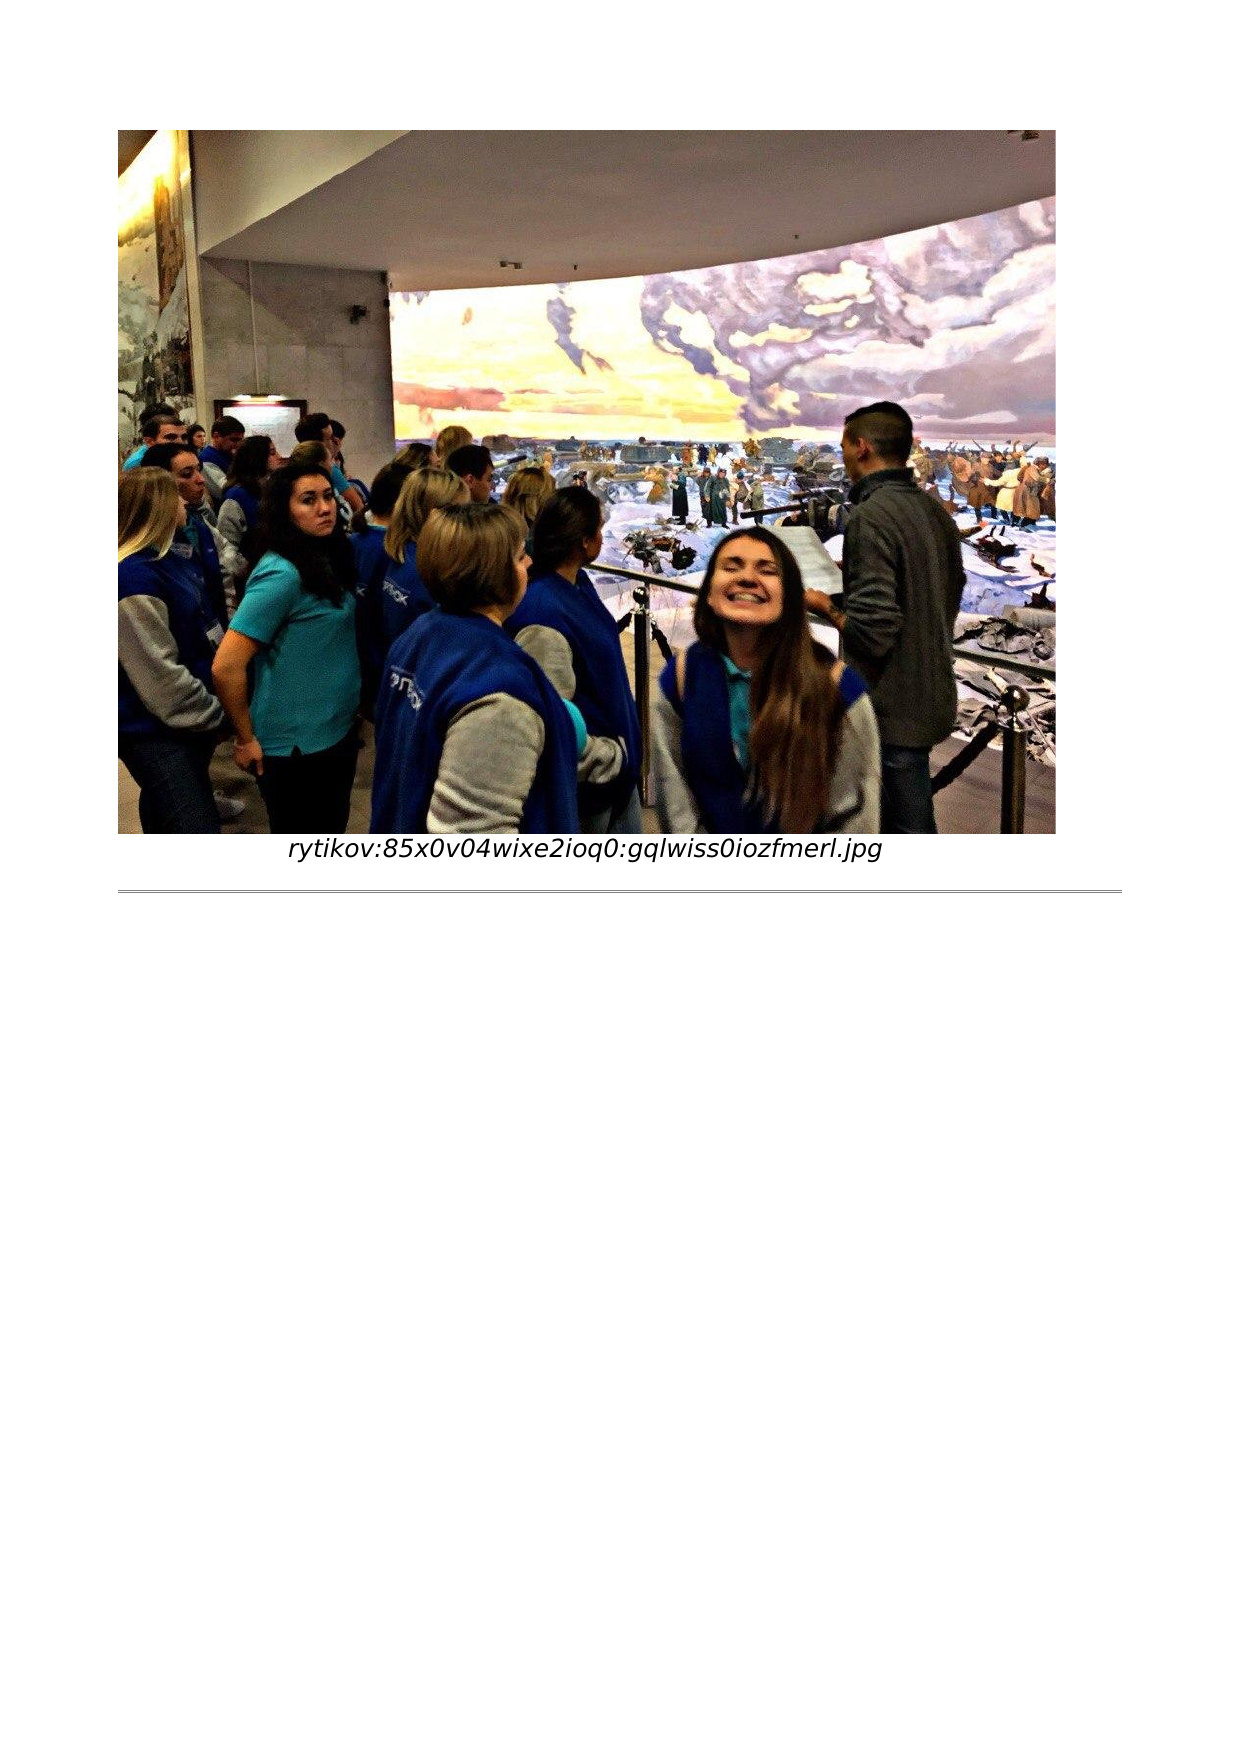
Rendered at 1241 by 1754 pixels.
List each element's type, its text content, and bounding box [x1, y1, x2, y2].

picture [118, 130, 1056, 834]
text rytikov:85x0v04wixe2ioq0:gqlwiss0iozfmerl.jpg [118, 834, 1056, 863]
